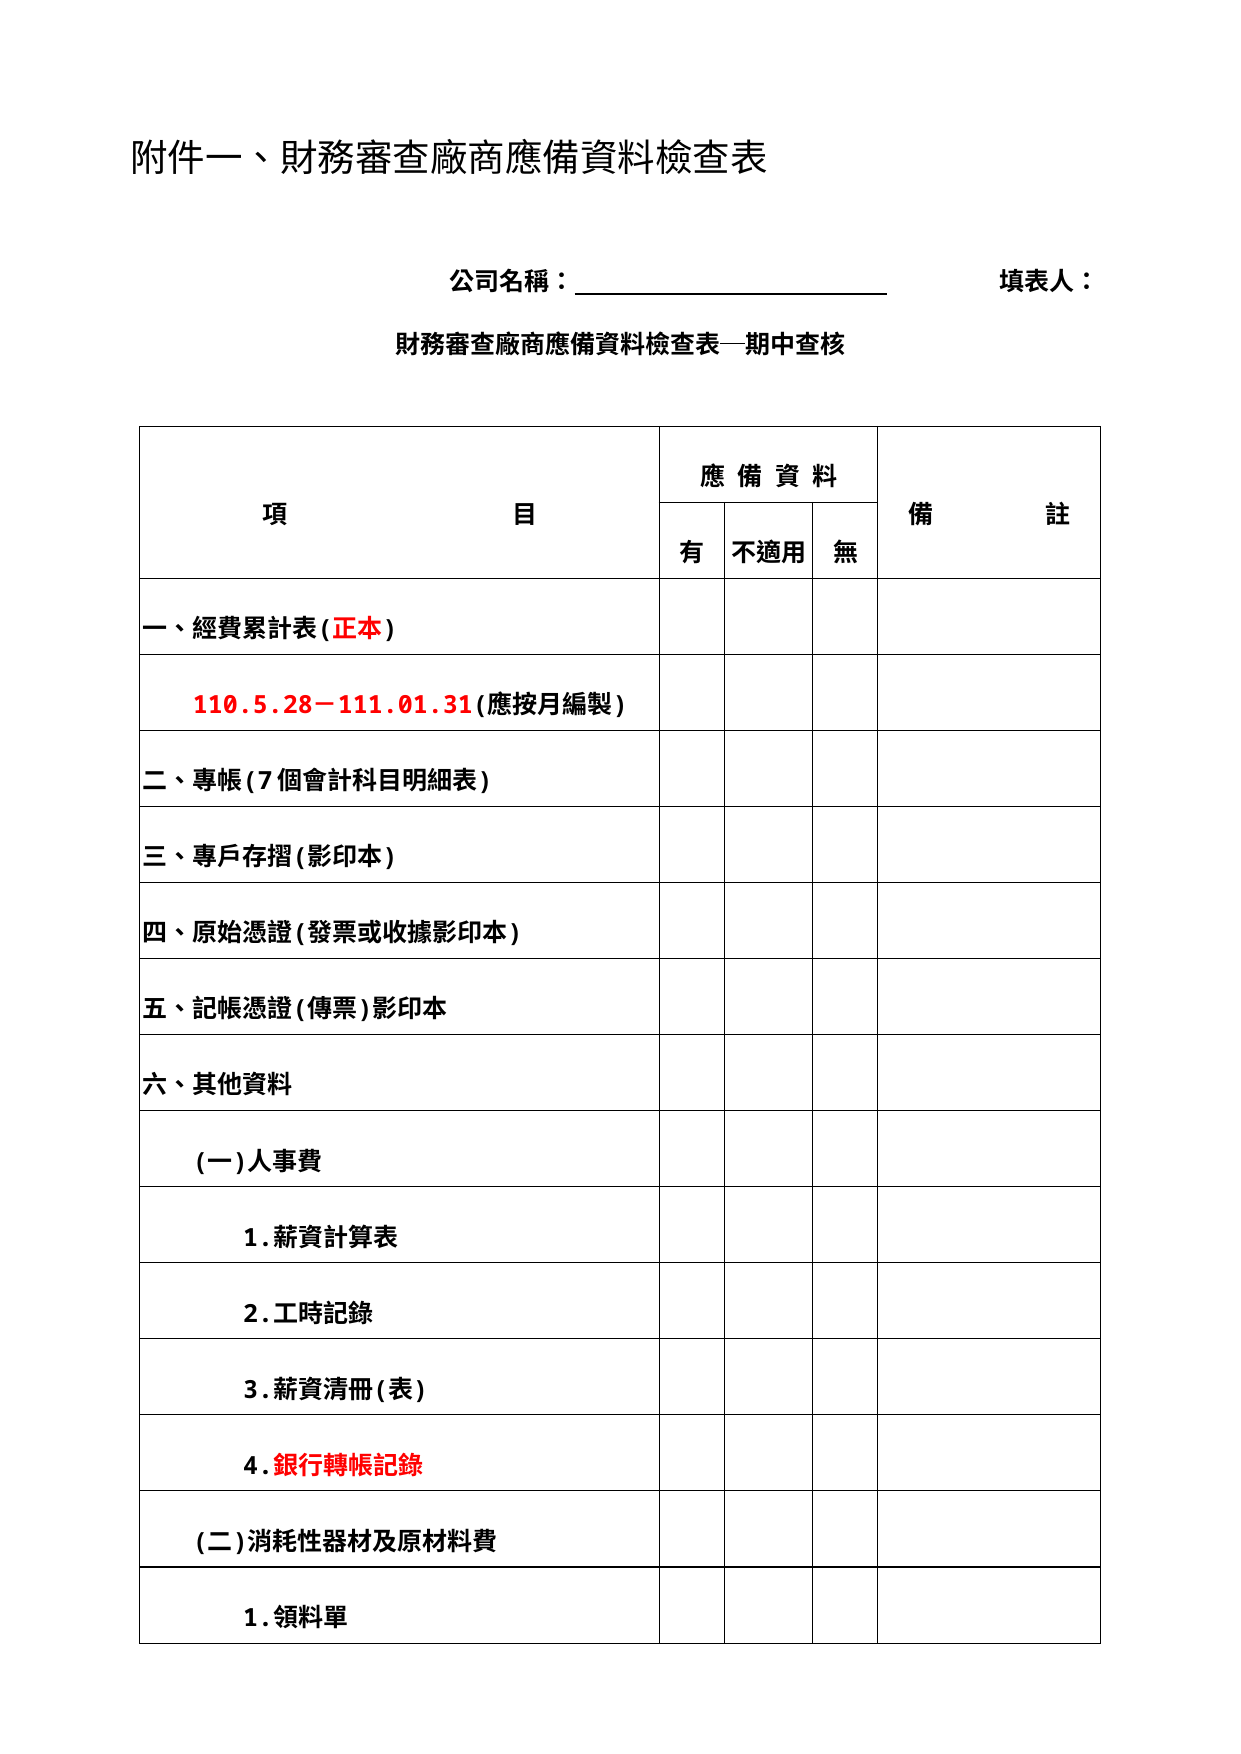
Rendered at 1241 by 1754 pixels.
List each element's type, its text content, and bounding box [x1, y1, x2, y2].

table_cell [660, 1111, 724, 1186]
table_cell [813, 1568, 877, 1642]
text 財務審查廠商應備資料檢查表─期中查核 [130, 301, 1110, 363]
table_cell [878, 1111, 1100, 1186]
table_cell [813, 655, 877, 730]
table_cell 有 [660, 503, 724, 578]
table_cell [660, 807, 724, 882]
table_cell [725, 883, 812, 958]
table_cell [660, 655, 724, 730]
table_cell [878, 655, 1100, 730]
table_cell 4.銀行轉帳記錄 [140, 1415, 659, 1490]
table_cell [813, 1415, 877, 1490]
table_cell [725, 959, 812, 1034]
table_cell [660, 1187, 724, 1262]
table_cell [725, 1111, 812, 1186]
table_cell [725, 1263, 812, 1338]
table_cell 3.薪資清冊(表) [140, 1339, 659, 1414]
table_cell [813, 1035, 877, 1110]
table_cell [725, 1187, 812, 1262]
table_cell [813, 807, 877, 882]
table_cell [725, 1491, 812, 1566]
table_cell [878, 1187, 1100, 1262]
table_cell [878, 883, 1100, 958]
table_cell [725, 655, 812, 730]
table_header 應 備 資 料 [660, 427, 877, 502]
table_cell [878, 1263, 1100, 1338]
table_cell [725, 807, 812, 882]
table_cell [725, 1568, 812, 1642]
table_cell 二、專帳(7個會計科目明細表) [140, 731, 659, 806]
table_header 備 註 [878, 427, 1100, 578]
table_cell 不適用 [725, 503, 812, 578]
table_cell [813, 579, 877, 654]
table_cell [878, 1035, 1100, 1110]
table_cell 1.薪資計算表 [140, 1187, 659, 1262]
table_cell 四、原始憑證(發票或收據影印本) [140, 883, 659, 958]
table_cell [660, 1263, 724, 1338]
table_cell (一)人事費 [140, 1111, 659, 1186]
table_cell [878, 1568, 1100, 1642]
table_cell [660, 1035, 724, 1110]
table_cell [660, 731, 724, 806]
table_cell 110.5.28－111.01.31(應按月編製) [140, 655, 659, 730]
table_cell [725, 579, 812, 654]
table_cell [878, 1415, 1100, 1490]
table_cell [725, 1415, 812, 1490]
table_cell [660, 959, 724, 1034]
table_cell (二)消耗性器材及原材料費 [140, 1491, 659, 1566]
table_cell 2.工時記錄 [140, 1263, 659, 1338]
table_cell [878, 579, 1100, 654]
table_cell [813, 1263, 877, 1338]
table_cell [660, 1491, 724, 1566]
table_cell [813, 1339, 877, 1414]
table_cell 五、記帳憑證(傳票)影印本 [140, 959, 659, 1034]
table_cell [878, 1491, 1100, 1566]
table_cell 1.領料單 [140, 1568, 659, 1642]
table_header 項 目 [140, 427, 659, 578]
table_cell [813, 883, 877, 958]
table_cell [660, 1568, 724, 1642]
table_cell [813, 1491, 877, 1566]
table_cell [813, 1111, 877, 1186]
table_cell [878, 959, 1100, 1034]
table_cell [725, 1035, 812, 1110]
table_cell [813, 1187, 877, 1262]
table_cell [725, 731, 812, 806]
text 附件一、財務審查廠商應備資料檢查表 [130, 113, 1110, 176]
table_cell [660, 883, 724, 958]
table_cell 三、專戶存摺(影印本) [140, 807, 659, 882]
table_cell [660, 1339, 724, 1414]
table_cell [660, 579, 724, 654]
table_cell [813, 731, 877, 806]
table_cell [813, 959, 877, 1034]
table_cell 一、經費累計表(正本) [140, 579, 659, 654]
table_cell [878, 807, 1100, 882]
table_cell [660, 1415, 724, 1490]
table_cell [878, 1339, 1100, 1414]
text 公司名稱： 填表人： [344, 238, 1110, 301]
table_cell [725, 1339, 812, 1414]
table_cell 六、其他資料 [140, 1035, 659, 1110]
table_cell [878, 731, 1100, 806]
table_cell 無 [813, 503, 877, 578]
